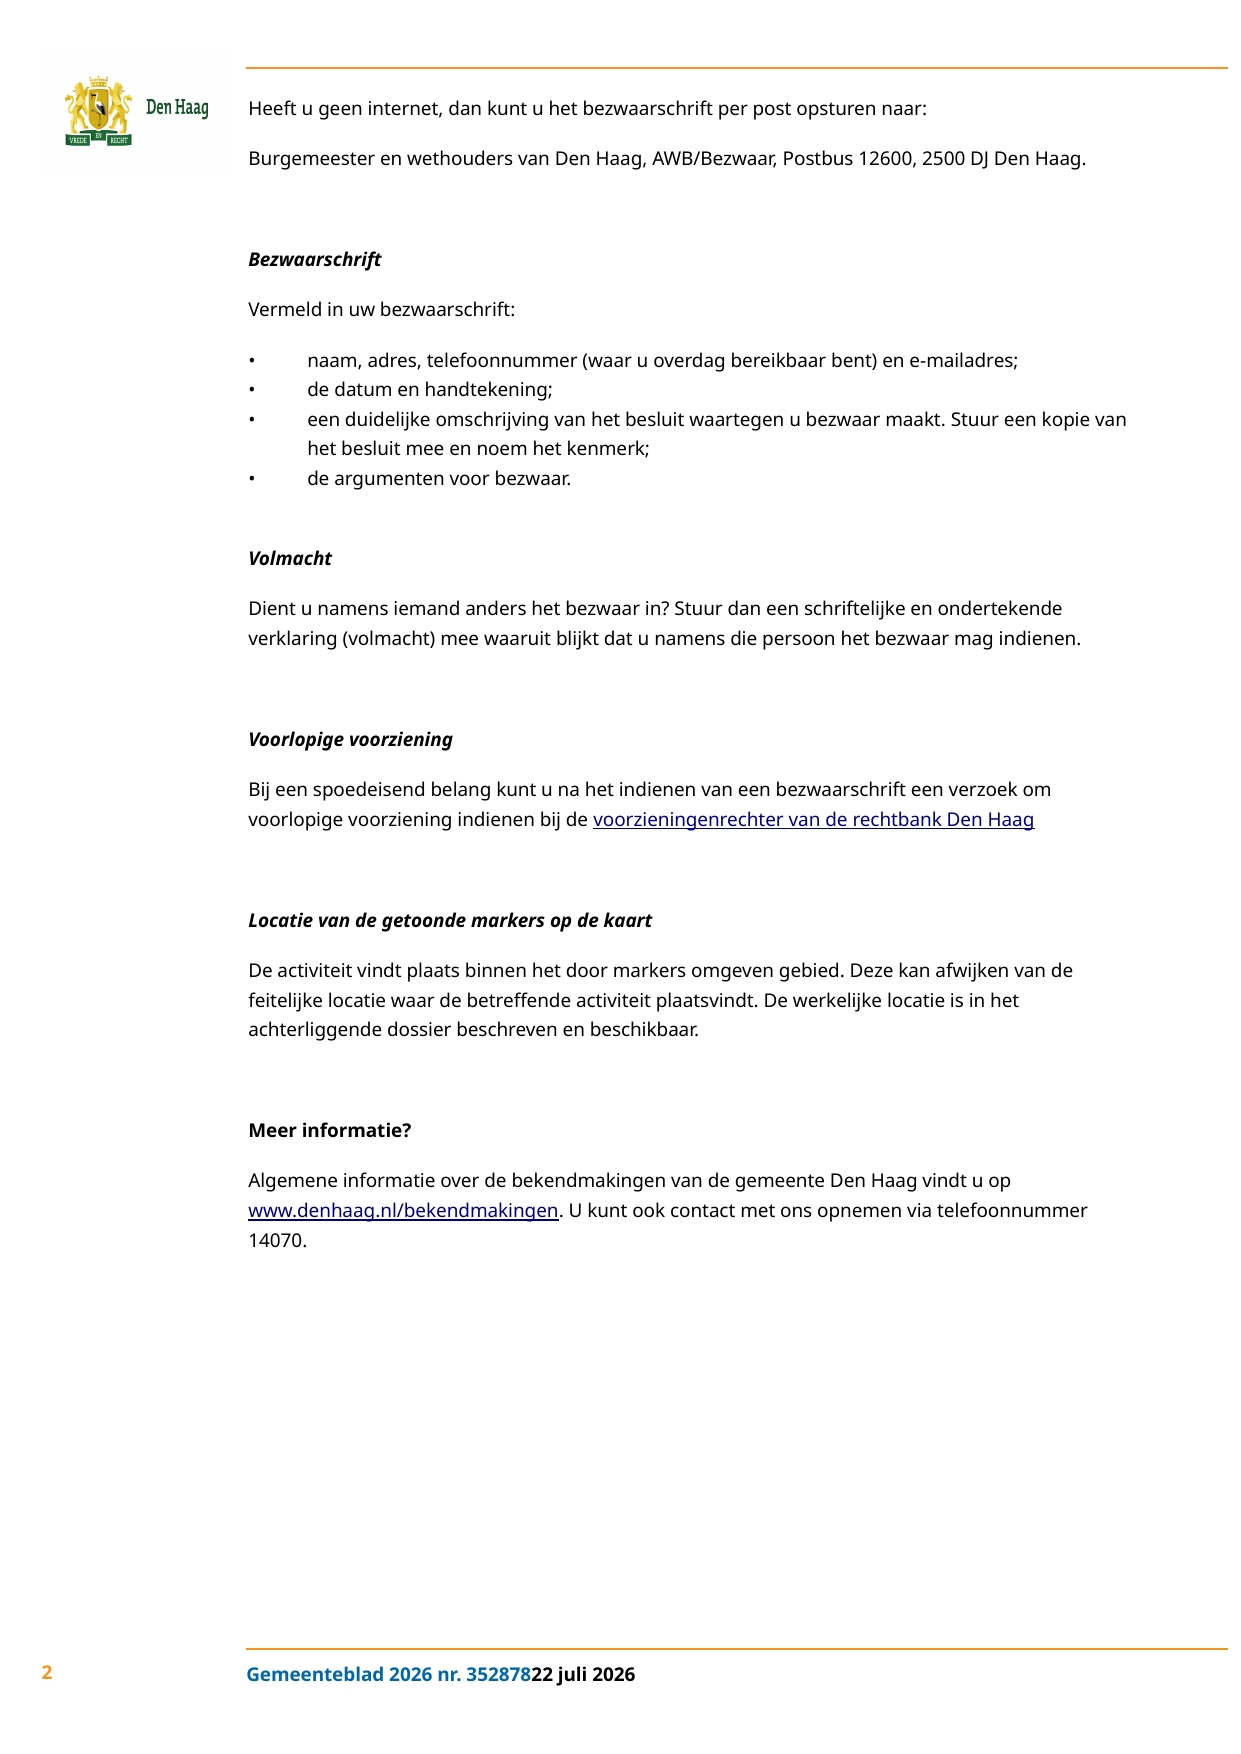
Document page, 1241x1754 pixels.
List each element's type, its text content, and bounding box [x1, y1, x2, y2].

text Heeft u geen internet, dan kunt u het bezwaarschrift per post opsturen naar: [248, 95, 1152, 121]
text Bezwaarschrift [248, 246, 1152, 272]
list de argumenten voor bezwaar. [248, 465, 1152, 491]
text Locatie van de getoonde markers op de kaart [248, 907, 1152, 933]
text Meer informatie? [248, 1117, 1152, 1143]
text Vermeld in uw bezwaarschrift: [248, 296, 1152, 322]
text Voorlopige voorziening [248, 726, 1152, 752]
text Burgemeester en wethouders van Den Haag, AWB/Bezwaar, Postbus 12600, 2500 DJ Den Haag. [248, 145, 1152, 171]
text De activiteit vindt plaats binnen het door markers omgeven gebied. Deze kan afwijken van de feitelijke locatie waar de betreffende activiteit plaatsvindt. De werkelijke locatie is in het achterliggende dossier beschreven en beschikbaar. [248, 957, 1152, 1042]
list naam, adres, telefoonnummer (waar u overdag bereikbaar bent) en e-mailadres; [248, 347, 1152, 373]
text Volmacht [248, 545, 1152, 571]
list een duidelijke omschrijving van het besluit waartegen u bezwaar maakt. Stuur een kopie van het besluit mee en noem het kenmerk; [248, 406, 1152, 461]
text Dient u namens iemand anders het bezwaar in? Stuur dan een schriftelijke en ondertekende verklaring (volmacht) mee waaruit blijkt dat u namens die persoon het bezwaar mag indienen. [248, 596, 1152, 651]
picture [41, 47, 231, 172]
list de datum en handtekening; [248, 376, 1152, 402]
text Algemene informatie over de bekendmakingen van de gemeente Den Haag vindt u op www.denhaag.nl/bekendmakingen. U kunt ook contact met ons opnemen via telefoonnummer 14070. [248, 1168, 1152, 1253]
text Bij een spoedeisend belang kunt u na het indienen van een bezwaarschrift een verzoek om voorlopige voorziening indienen bij de voorzieningenrechter van de rechtbank Den Haag [248, 776, 1152, 832]
